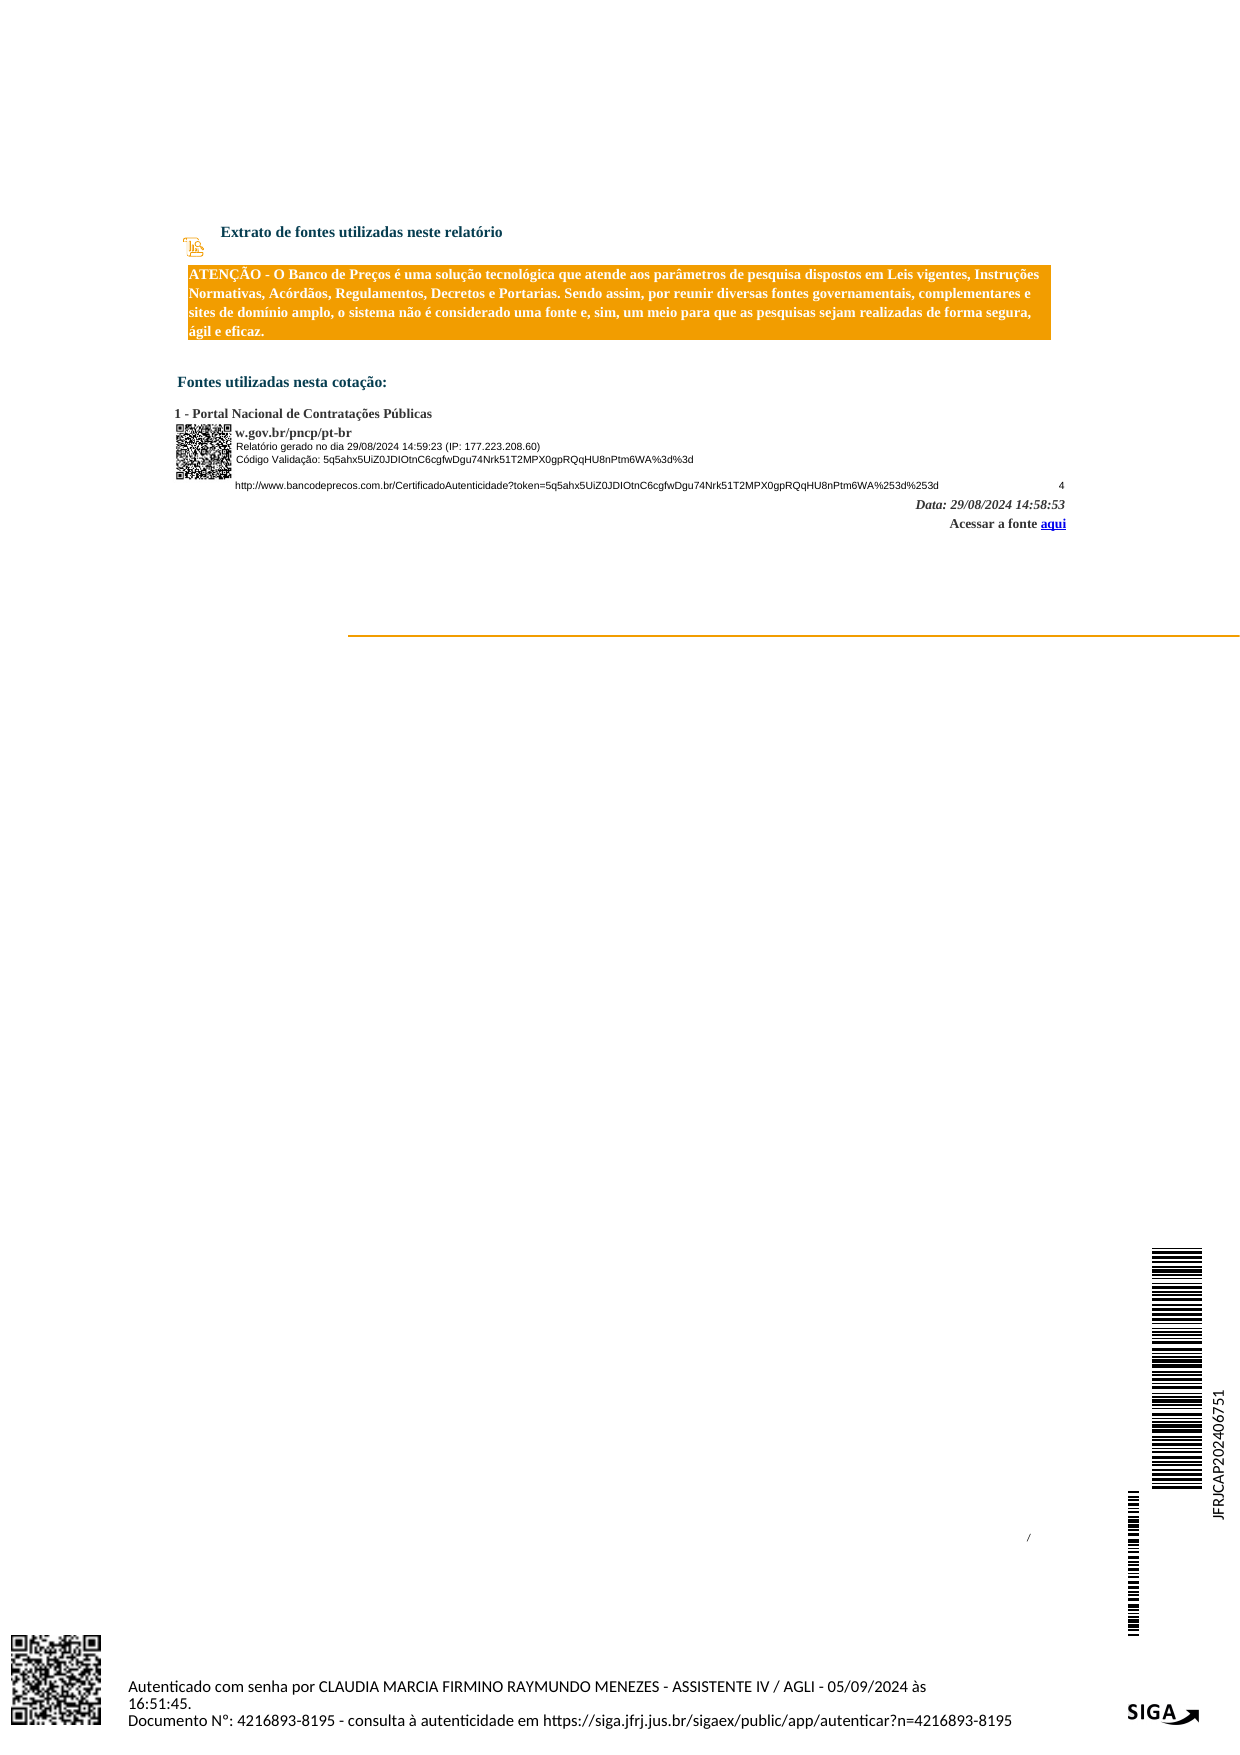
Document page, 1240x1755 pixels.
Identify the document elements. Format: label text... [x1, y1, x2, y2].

subtitle Data: 29/08/2024 14:58:53 [176, 497, 1066, 512]
text Código Validação: 5q5ahx5UiZ0JDIOtnC6cgfwDgu74Nrk51T2MPX0gpRQqHU8nPtm6WA%3d%3d [235, 454, 1064, 466]
text Relatório gerado no dia 29/08/2024 14:59:23 (IP: 177.223.208.60) [235, 441, 1064, 452]
text http://www.bancodeprecos.com.br/CertificadoAutenticidade?token=5q5ahx5UiZ0JDIOtnC6cgfwDgu74Nrk51T2MPX0gpRQqHU8nPtm6WA%253d%253d 4 [175, 467, 1064, 495]
text Acessar a fonte aqui [176, 516, 1066, 531]
